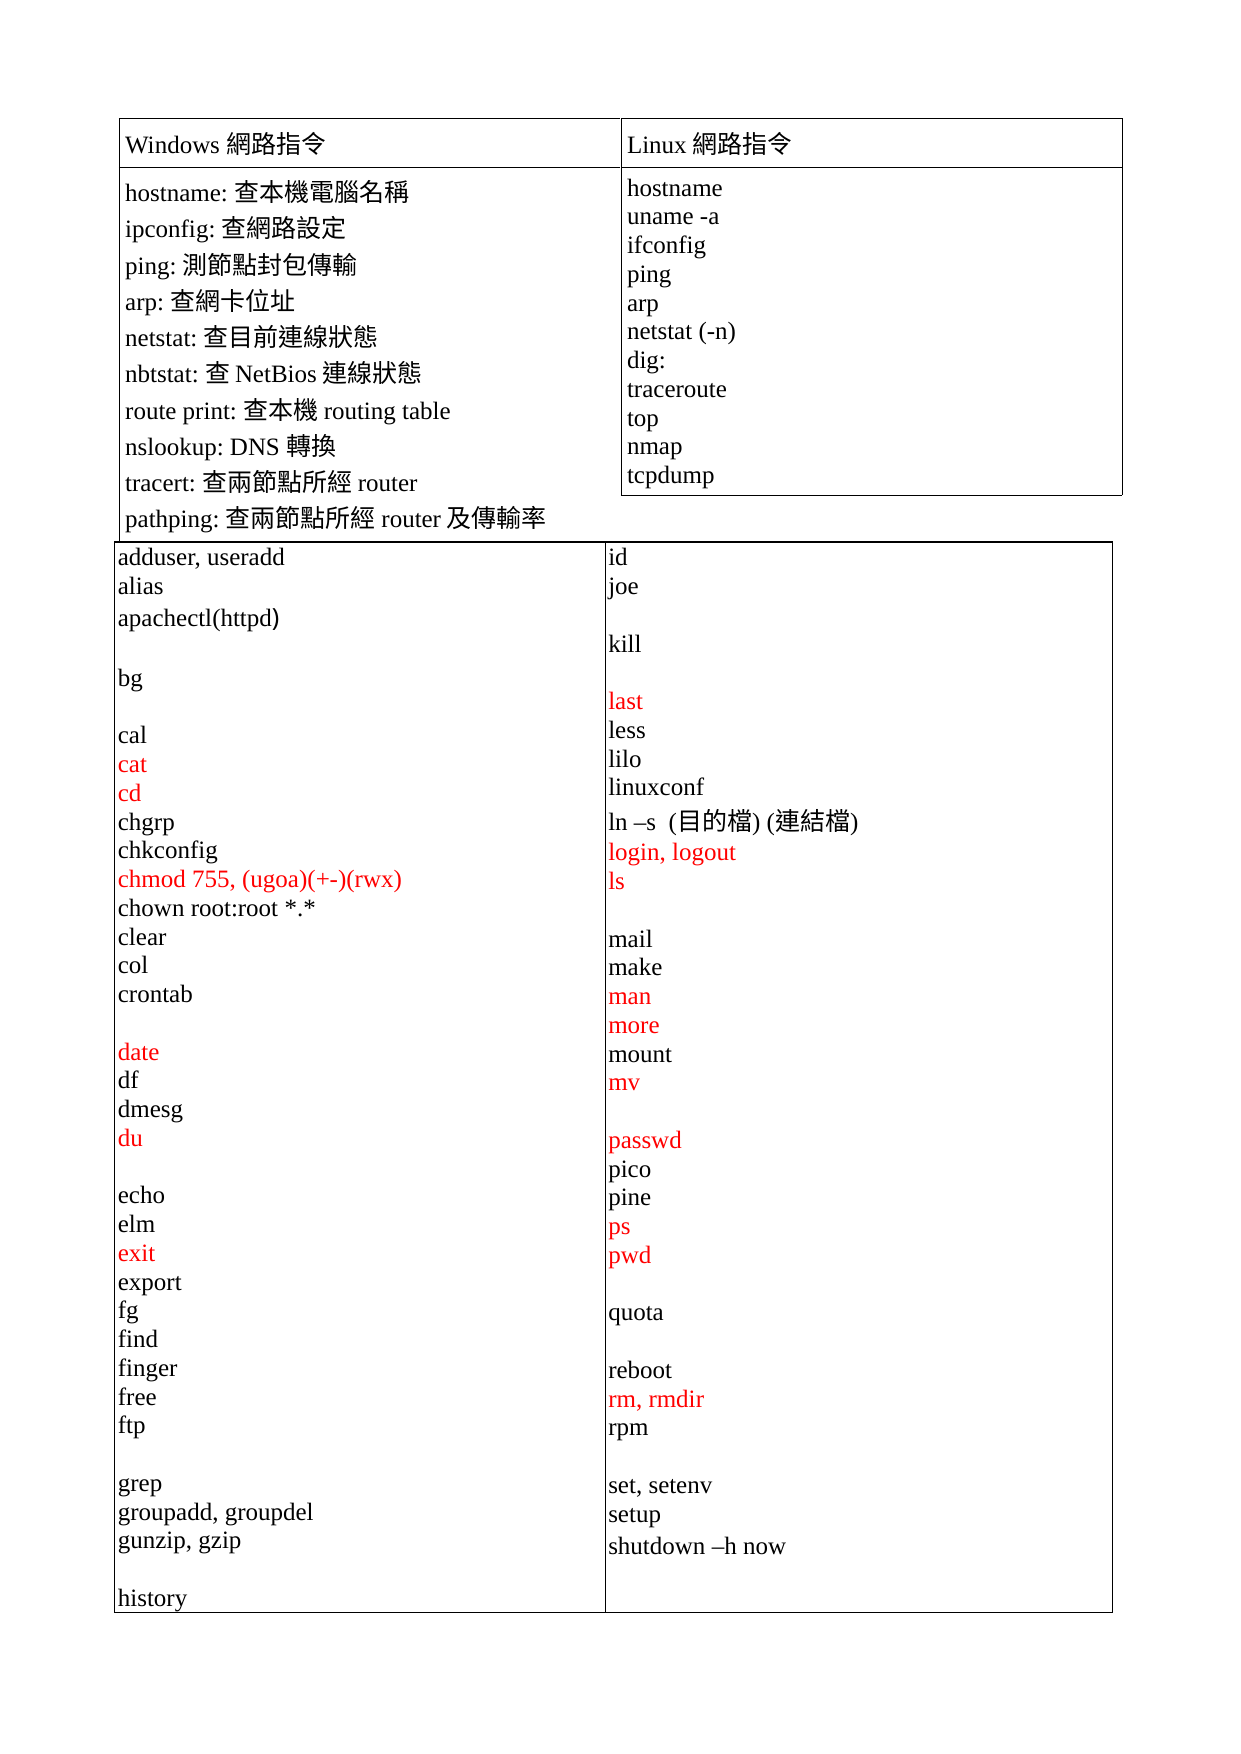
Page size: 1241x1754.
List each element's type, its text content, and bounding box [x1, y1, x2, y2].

table_header adduser, useradd alias apachectl(httpd) bg cal cat cd chgrp chkconfig chmod 755, (ugoa)(+-)(rwx) chown root:root *.* clear col crontab date df dmesg du echo elm exit export fg find finger free ftp grep groupadd, groupdel gunzip, gzip history [115, 543, 605, 1612]
table_header Linux 網路指令 [622, 119, 1122, 166]
table_cell hostname: 查本機電腦名稱 ipconfig: 查網路設定 ping: 測節點封包傳輸 arp: 查網卡位址 netstat: 查目前連線狀態 nbtstat: 查NetBios連線狀態 route print: 查本機 routing table nslookup: DNS 轉換 tracert: 查兩節點所經 router pathping: 查兩節點所經 router及傳輸率 [120, 168, 620, 541]
table_header id joe kill last less lilo linuxconf ln –s (目的檔) (連結檔) login, logout ls mail make man more mount mv passwd pico pine ps pwd quota reboot rm, rmdir rpm set, setenv setup shutdown –h now [606, 543, 1112, 1612]
table_cell hostname uname -a ifconfig ping arp netstat (-n) dig: traceroute top nmap tcpdump [622, 168, 1122, 494]
table_header [620, 496, 1122, 541]
table_header Windows 網路指令 [120, 119, 620, 166]
